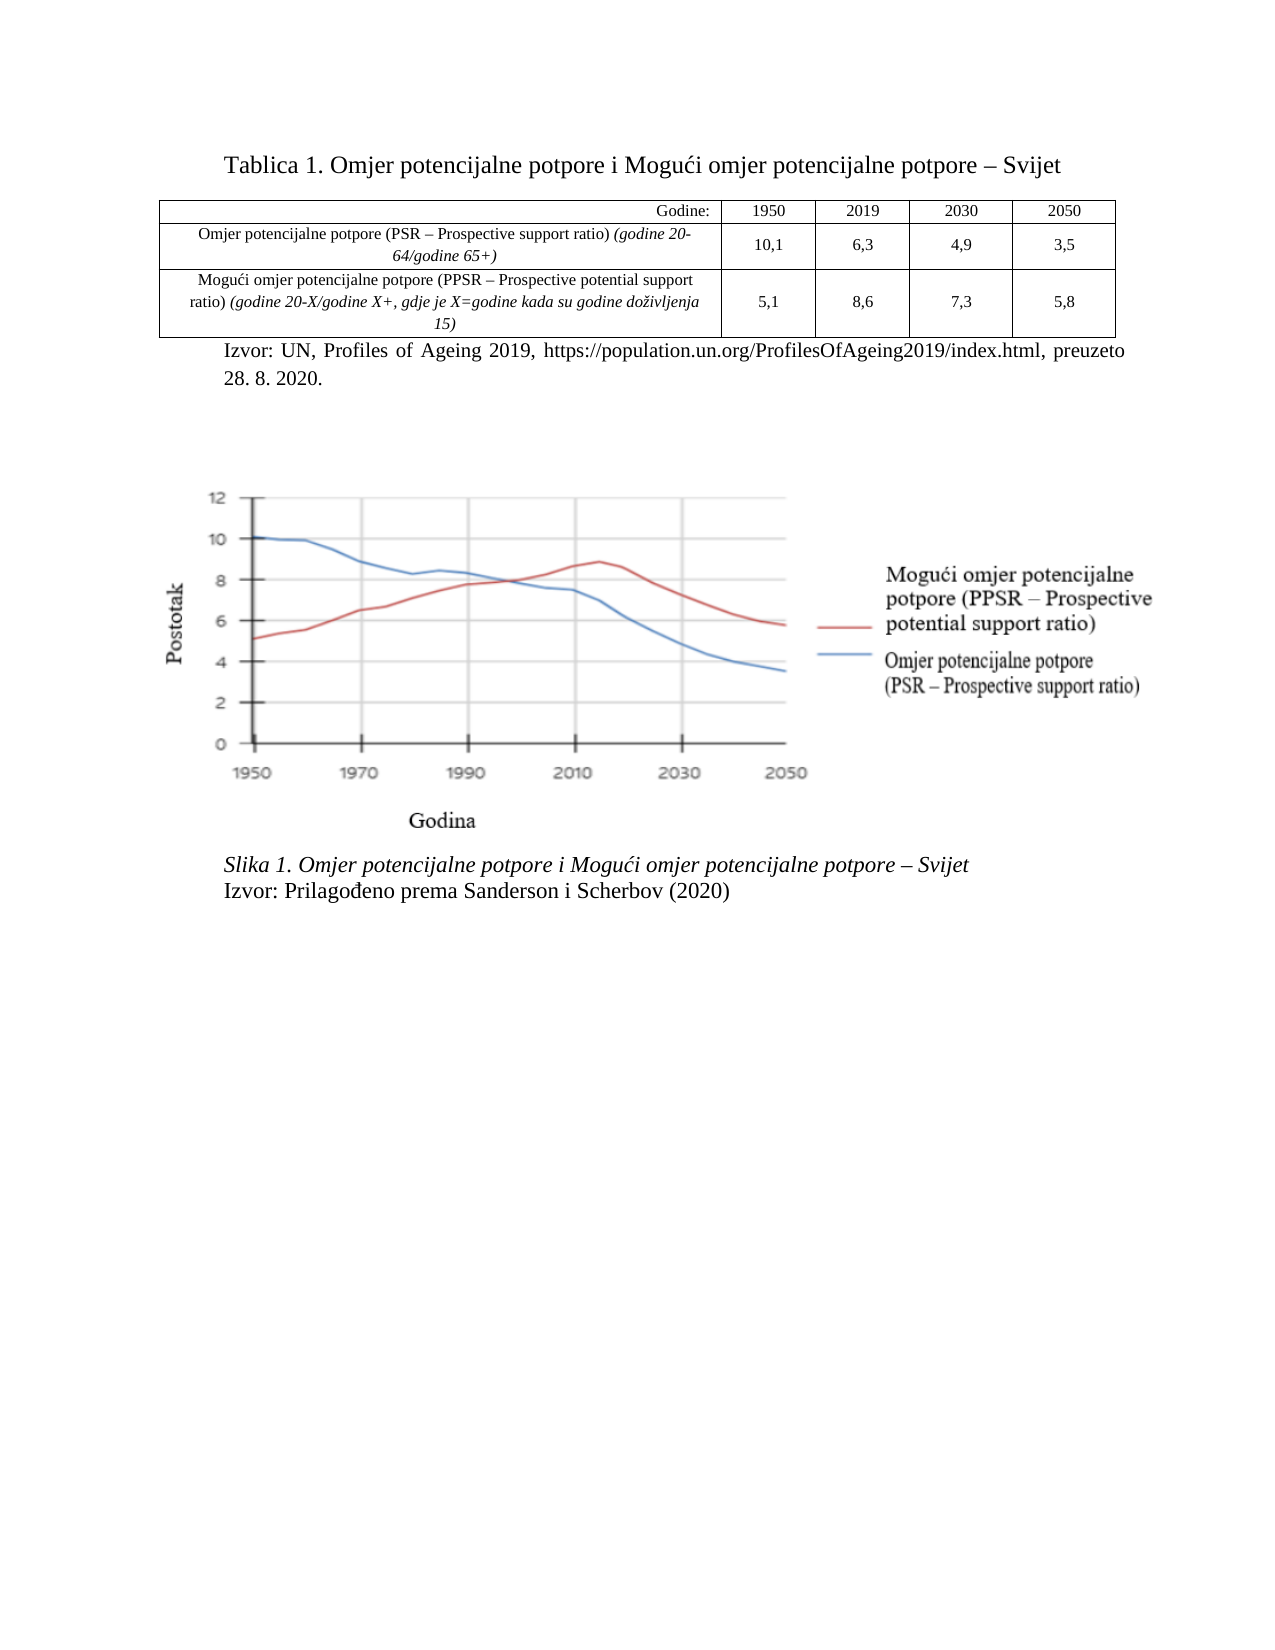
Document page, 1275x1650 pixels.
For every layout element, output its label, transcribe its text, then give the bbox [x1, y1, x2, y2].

table_header 2019 [816, 201, 909, 223]
table_header Godine: [160, 201, 721, 223]
table_cell 3,5 [1013, 224, 1115, 269]
table_header 2050 [1013, 201, 1115, 223]
text Izvor: Prilagođeno prema Sanderson i Scherbov (2020) [224, 877, 1125, 904]
table_cell 7,3 [910, 270, 1012, 337]
table_cell 5,8 [1013, 270, 1115, 337]
text Tablica 1. Omjer potencijalne potpore i Mogući omjer potencijalne potpore – Svijet [224, 150, 1125, 179]
table_header 2030 [910, 201, 1012, 223]
table_cell 5,1 [722, 270, 815, 337]
table_header 1950 [722, 201, 815, 223]
text Slika 1. Omjer potencijalne potpore i Mogući omjer potencijalne potpore – Svijet [150, 851, 1125, 877]
table_cell 4,9 [910, 224, 1012, 269]
table_cell 10,1 [722, 224, 815, 269]
table_cell 6,3 [816, 224, 909, 269]
table_cell Mogući omjer potencijalne potpore (PPSR – Prospective potential support ratio) (godine 20-X/godine X+, gdje je X=godine kada su godine doživljenja 15) [160, 270, 721, 337]
table_cell Omjer potencijalne potpore (PSR – Prospective support ratio) (godine 20-64/godine 65+) [160, 224, 721, 269]
table_cell 8,6 [816, 270, 909, 337]
text Izvor: UN, Profiles of Ageing 2019, https://population.un.org/ProfilesOfAgeing2019/index.html, preuzeto 28. 8. 2020. [224, 338, 1125, 389]
